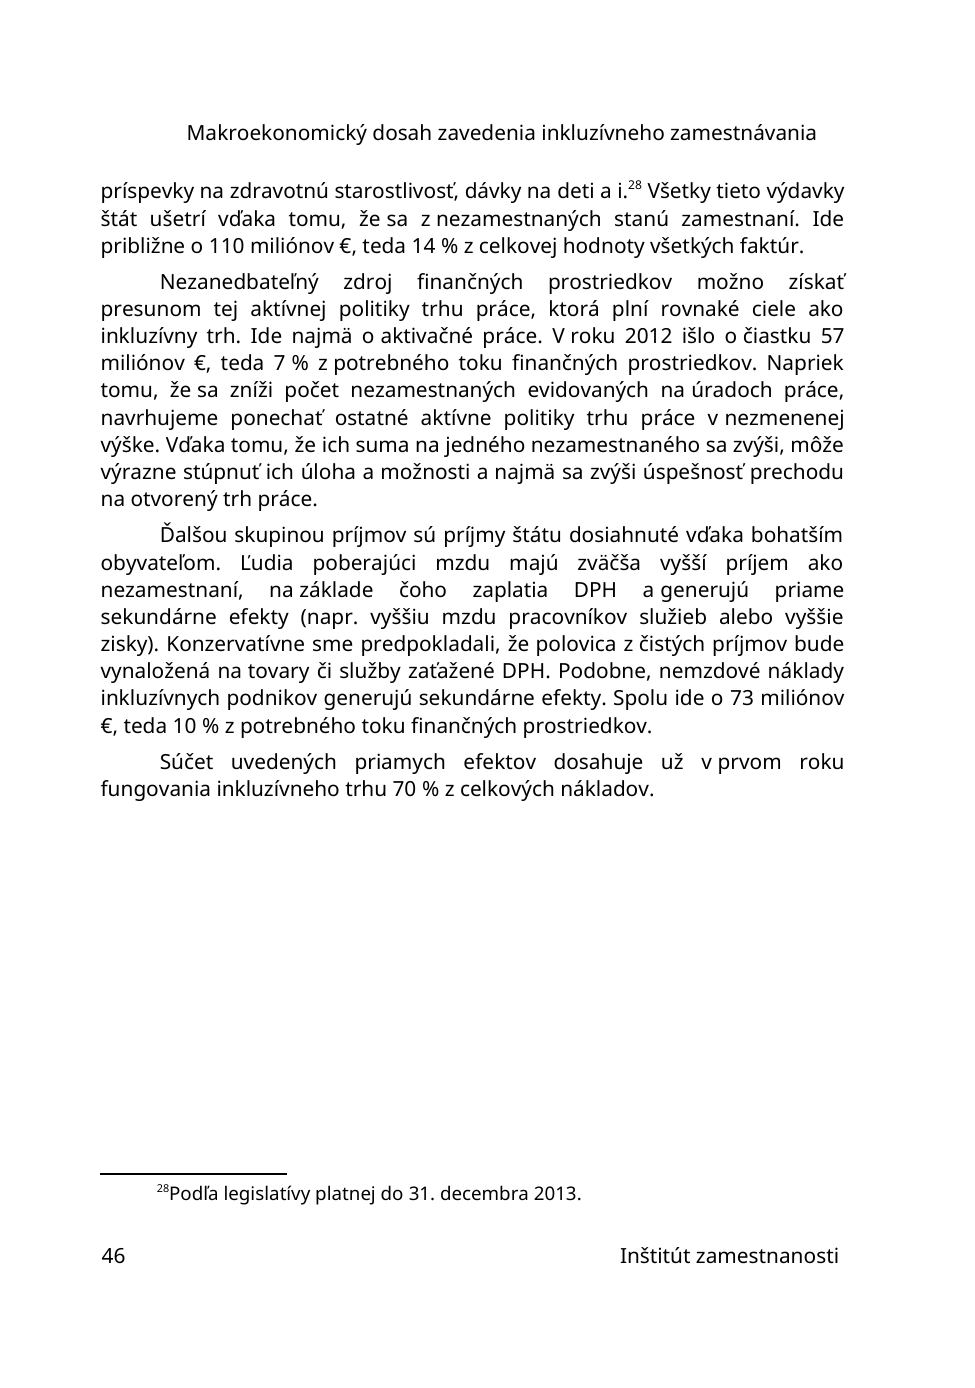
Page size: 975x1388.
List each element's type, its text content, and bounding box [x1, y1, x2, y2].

text Súčet uvedených priamych efektov dosahuje už v prvom roku fungovania inkluzívneho trhu 70 % z celkových nákladov. [100, 747, 844, 802]
text Podľa legislatívy platnej do 31. decembra 2013. [100, 1180, 844, 1206]
text Nezanedbateľný zdroj finančných prostriedkov možno získať presunom tej aktívnej politiky trhu práce, ktorá plní rovnaké ciele ako inkluzívny trh. Ide najmä o aktivačné práce. V roku 2012 išlo o čiastku 57 miliónov €, teda 7 % z potrebného toku finančných prostriedkov. Napriek tomu, že sa zníži počet nezamestnaných evidovaných na úradoch práce, navrhujeme ponechať ostatné aktívne politiky trhu práce v nezmenenej výške. Vďaka tomu, že ich suma na jedného nezamestnaného sa zvýši, môže výrazne stúpnuť ich úloha a možnosti a najmä sa zvýši úspešnosť prechodu na otvorený trh práce. [100, 267, 844, 512]
text príspevky na zdravotnú starostlivosť, dávky na deti a i. Všetky tieto výdavky štát ušetrí vďaka tomu, že sa z nezamestnaných stanú zamestnaní. Ide približne o 110 miliónov €, teda 14 % z celkovej hodnoty všetkých faktúr. [100, 177, 844, 259]
text Ďalšou skupinou príjmov sú príjmy štátu dosiahnuté vďaka bohatším obyvateľom. Ľudia poberajúci mzdu majú zväčša vyšší príjem ako nezamestnaní, na základe čoho zaplatia DPH a generujú priame sekundárne efekty (napr. vyššiu mzdu pracovníkov služieb alebo vyššie zisky). Konzervatívne sme predpokladali, že polovica z čistých príjmov bude vynaložená na tovary či služby zaťažené DPH. Podobne, nemzdové náklady inkluzívnych podnikov generujú sekundárne efekty. Spolu ide o 73 miliónov €, teda 10 % z potrebného toku finančných prostriedkov. [100, 521, 844, 738]
